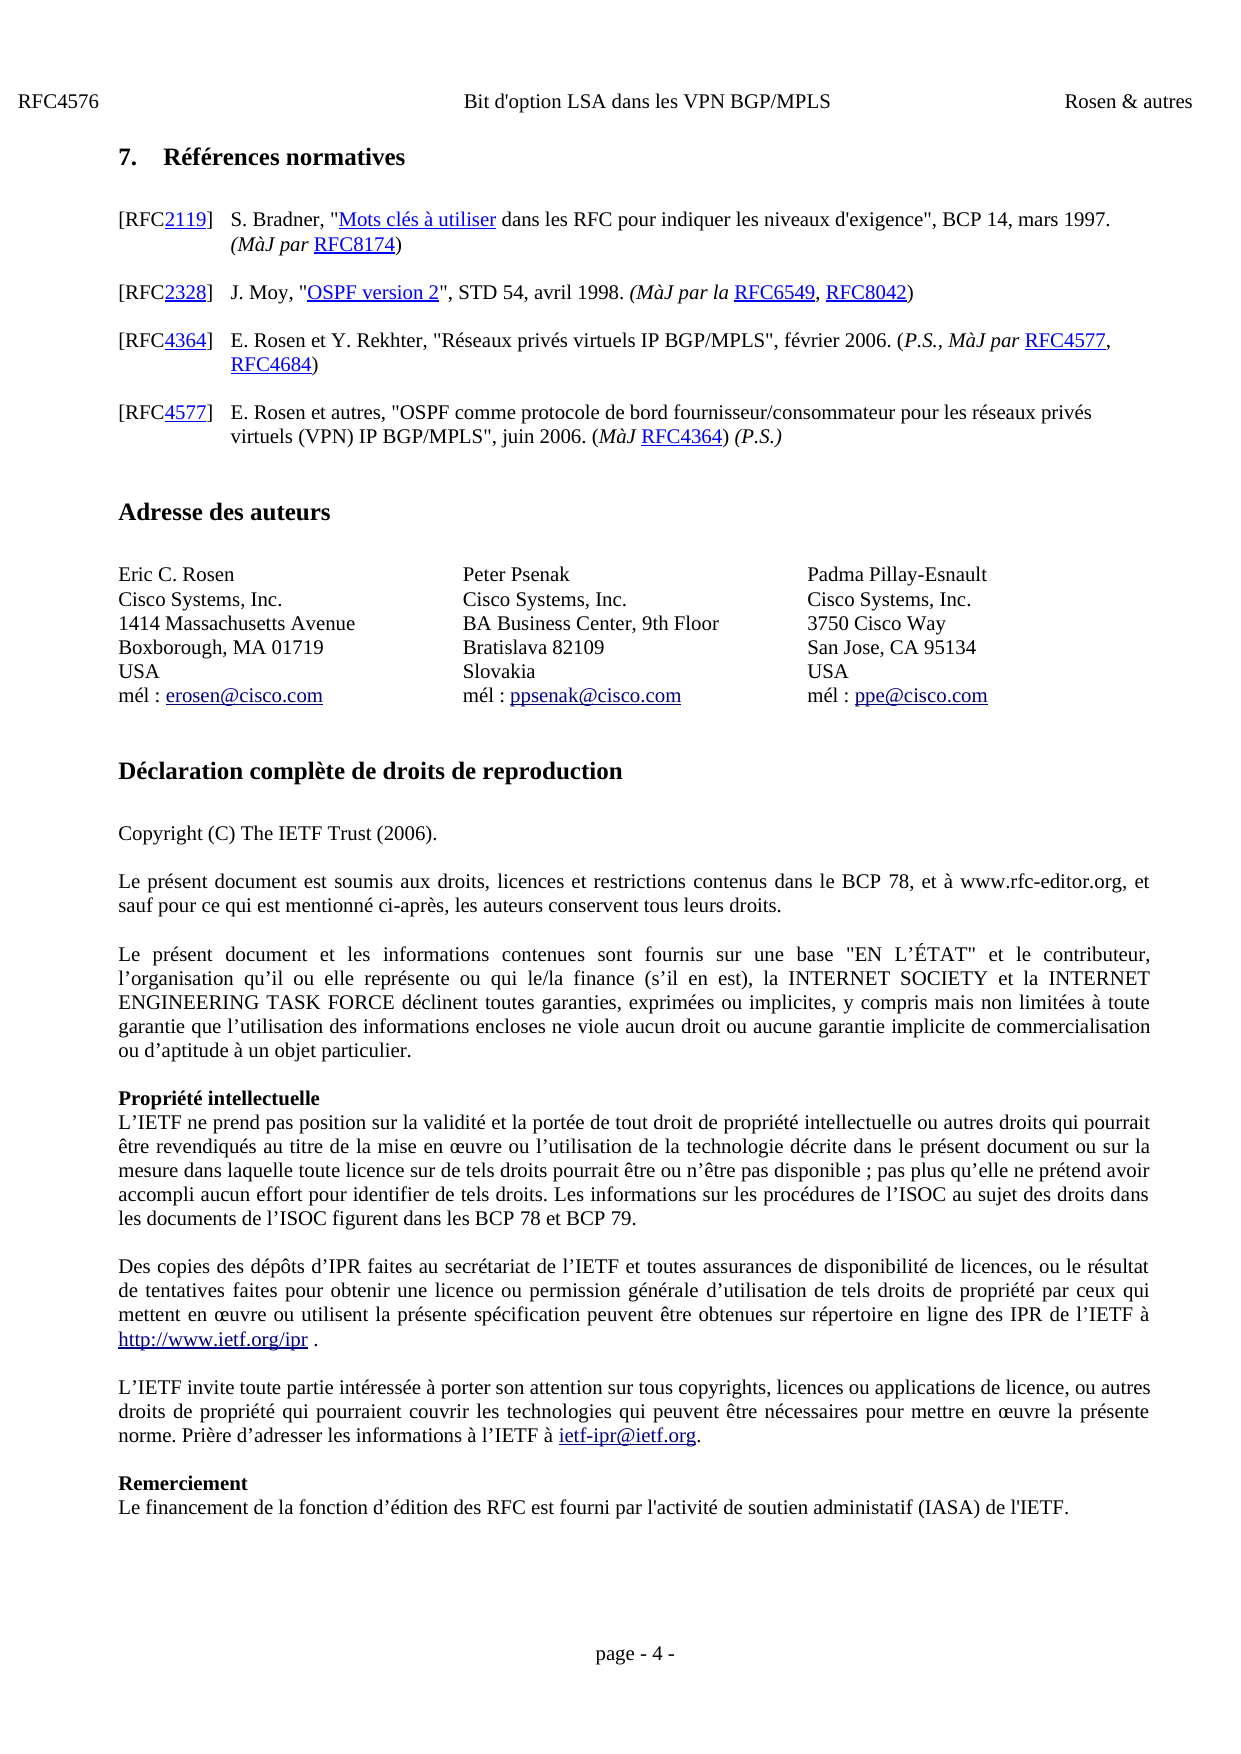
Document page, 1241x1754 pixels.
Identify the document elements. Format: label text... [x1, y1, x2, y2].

table_cell mél : erosen@cisco.com [118, 683, 463, 707]
table_cell San Jose, CA 95134 [807, 635, 1152, 659]
subtitle Adresse des auteurs [118, 497, 1152, 526]
text [RFC2119] S. Bradner, "Mots clés à utiliser dans les RFC pour indiquer les niveaux d'exigence", BCP 14, mars 1997. (MàJ par RFC8174) [118, 207, 1152, 256]
table_cell mél : ppe@cisco.com [807, 683, 1152, 707]
text L’IETF ne prend pas position sur la validité et la portée de tout droit de propriété intellectuelle ou autres droits qui pourrait être revendiqués au titre de la mise en œuvre ou l’utilisation de la technologie décrite dans le présent document ou sur la mesure dans laquelle toute licence sur de tels droits pourrait être ou n’être pas disponible ; pas plus qu’elle ne prétend avoir accompli aucun effort pour identifier de tels droits. Les informations sur les procédures de l’ISOC au sujet des droits dans les documents de l’ISOC figurent dans les BCP 78 et BCP 79. [118, 1110, 1152, 1230]
text Le financement de la fonction d’édition des RFC est fourni par l'activité de soutien administatif (IASA) de l'IETF. [118, 1495, 1152, 1519]
subtitle Déclaration complète de droits de reproduction [118, 756, 1152, 784]
text Des copies des dépôts d’IPR faites au secrétariat de l’IETF et toutes assurances de disponibilité de licences, ou le résultat de tentatives faites pour obtenir une licence ou permission générale d’utilisation de tels droits de propriété par ceux qui mettent en œuvre ou utilisent la présente spécification peuvent être obtenues sur répertoire en ligne des IPR de l’IETF à http://www.ietf.org/ipr . [118, 1254, 1152, 1351]
table_cell Boxborough, MA 01719 [118, 635, 463, 659]
text Copyright (C) The IETF Trust (2006). [118, 821, 1152, 845]
table_cell BA Business Center, 9th Floor [463, 611, 807, 634]
table_header Peter Psenak [463, 563, 807, 586]
text [RFC4577] E. Rosen et autres, "OSPF comme protocole de bord fournisseur/consommateur pour les réseaux privés virtuels (VPN) IP BGP/MPLS", juin 2006. (MàJ RFC4364) (P.S.) [118, 400, 1152, 448]
table_cell Cisco Systems, Inc. [463, 586, 807, 611]
table_header Eric C. Rosen [118, 563, 463, 586]
text Le présent document est soumis aux droits, licences et restrictions contenus dans le BCP 78, et à www.rfc-editor.org, et sauf pour ce qui est mentionné ci-après, les auteurs conservent tous leurs droits. [118, 869, 1152, 917]
table_cell Slovakia [463, 659, 807, 683]
table_cell mél : ppsenak@cisco.com [463, 683, 807, 707]
table_cell USA [118, 659, 463, 683]
table_header Padma Pillay-Esnault [807, 563, 1152, 586]
table_cell Bratislava 82109 [463, 635, 807, 659]
subtitle 7. Références normatives [118, 142, 1152, 171]
table_cell 1414 Massachusetts Avenue [118, 611, 463, 634]
table_cell Cisco Systems, Inc. [118, 586, 463, 611]
text Le présent document et les informations contenues sont fournis sur une base "EN L’ÉTAT" et le contributeur, l’organisation qu’il ou elle représente ou qui le/la finance (s’il en est), la INTERNET SOCIETY et la INTERNET ENGINEERING TASK FORCE déclinent toutes garanties, exprimées ou implicites, y compris mais non limitées à toute garantie que l’utilisation des informations encloses ne viole aucun droit ou aucune garantie implicite de commercialisation ou d’aptitude à un objet particulier. [118, 941, 1152, 1062]
table_cell USA [807, 659, 1152, 683]
text [RFC4364] E. Rosen et Y. Rekhter, "Réseaux privés virtuels IP BGP/MPLS", février 2006. (P.S., MàJ par RFC4577, RFC4684) [118, 328, 1152, 376]
text Propriété intellectuelle [118, 1086, 1152, 1110]
text [RFC2328] J. Moy, "OSPF version 2", STD 54, avril 1998. (MàJ par la RFC6549, RFC8042) [118, 279, 1152, 304]
table_cell 3750 Cisco Way [807, 611, 1152, 634]
table_cell Cisco Systems, Inc. [807, 586, 1152, 611]
text L’IETF invite toute partie intéressée à porter son attention sur tous copyrights, licences ou applications de licence, ou autres droits de propriété qui pourraient couvrir les technologies qui peuvent être nécessaires pour mettre en œuvre la présente norme. Prière d’adresser les informations à l’IETF à ietf-ipr@ietf.org. [118, 1374, 1152, 1447]
text Remerciement [118, 1471, 1152, 1495]
